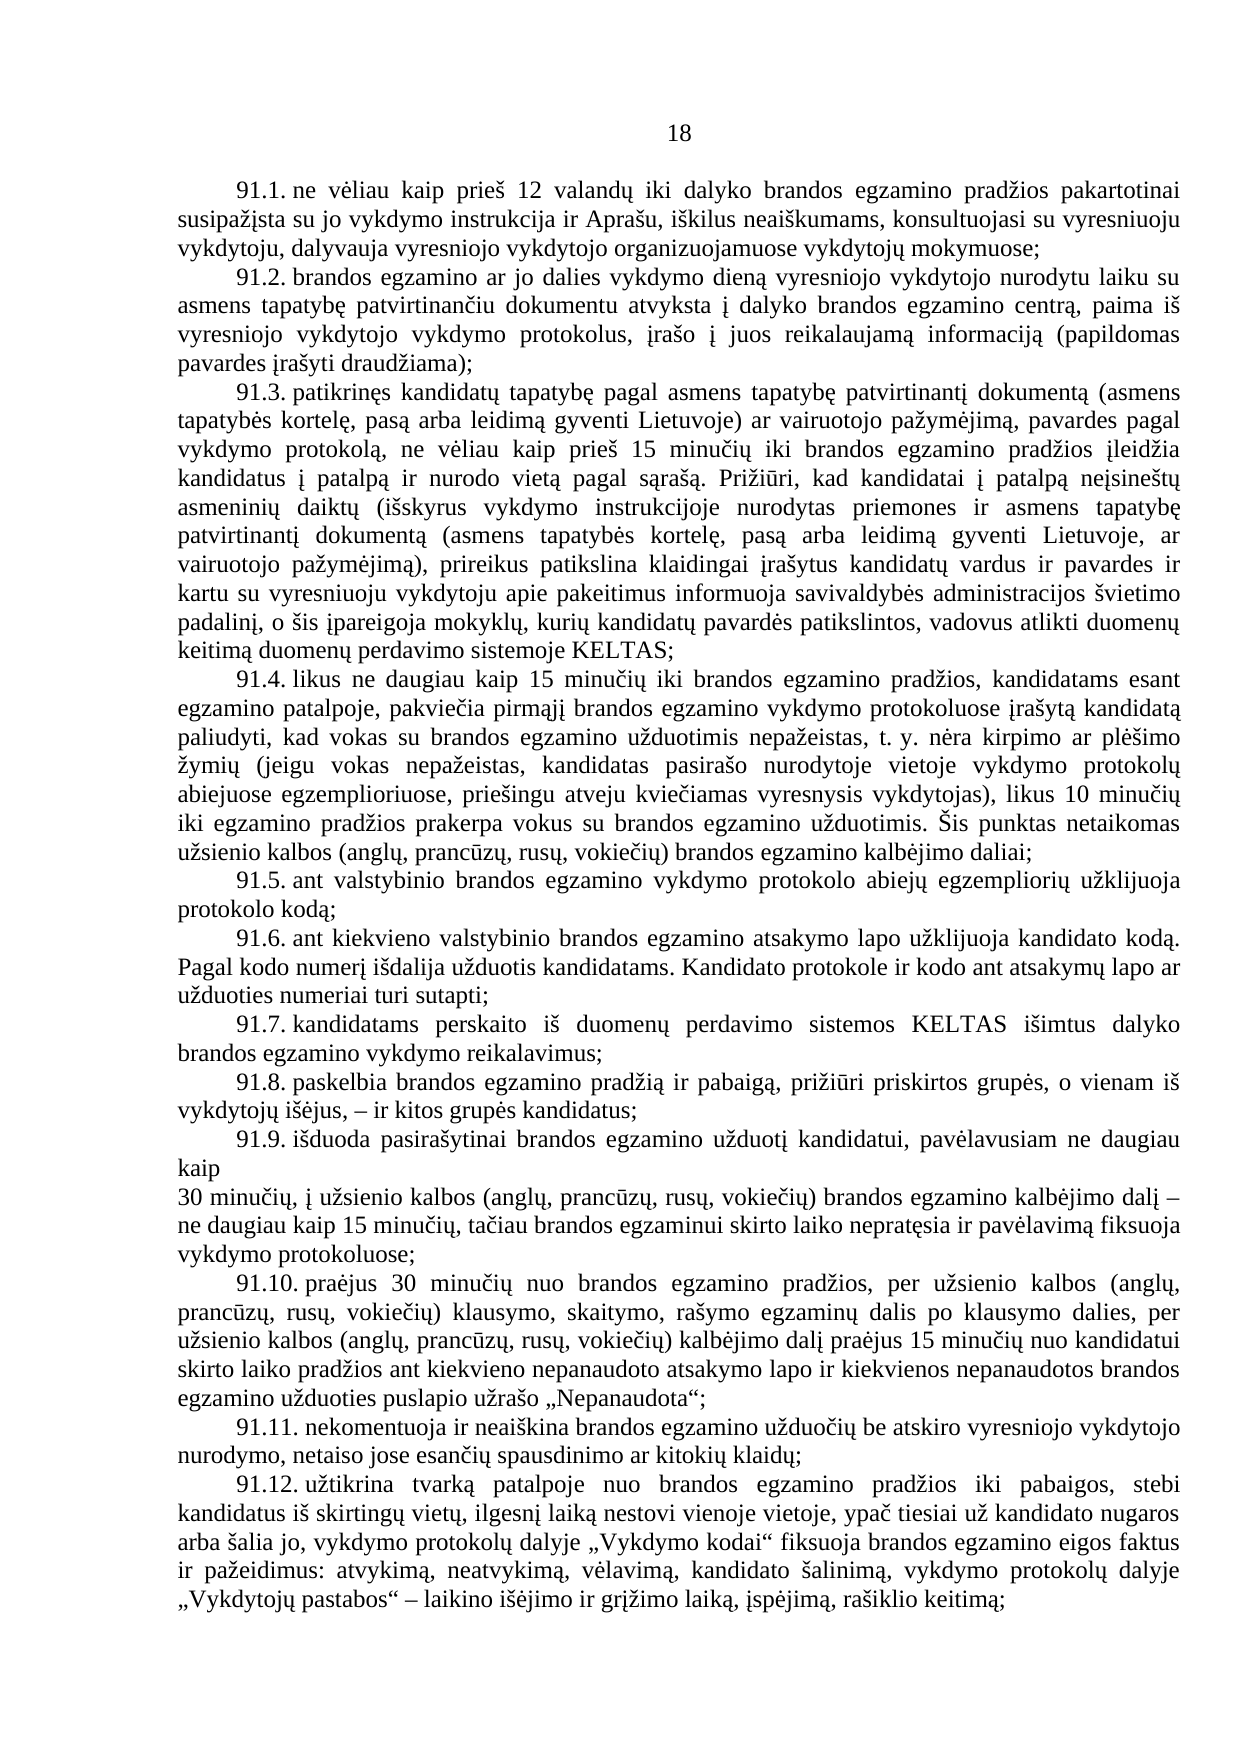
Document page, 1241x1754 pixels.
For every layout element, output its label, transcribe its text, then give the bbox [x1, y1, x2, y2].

subtitle 91.1. ne vėliau kaip prieš 12 valandų iki dalyko brandos egzamino pradžios pakartotinai susipažįsta su jo vykdymo instrukcija ir Aprašu, iškilus neaiškumams, konsultuojasi su vyresniuoju vykdytoju, dalyvauja vyresniojo vykdytojo organizuojamuose vykdytojų mokymuose; [177, 176, 1181, 262]
text 91.10. praėjus 30 minučių nuo brandos egzamino pradžios, per užsienio kalbos (anglų, prancūzų, rusų, vokiečių) klausymo, skaitymo, rašymo egzaminų dalis po klausymo dalies, per užsienio kalbos (anglų, prancūzų, rusų, vokiečių) kalbėjimo dalį praėjus 15 minučių nuo kandidatui skirto laiko pradžios ant kiekvieno nepanaudoto atsakymo lapo ir kiekvienos nepanaudotos brandos egzamino užduoties puslapio užrašo „Nepanaudota“; [177, 1268, 1181, 1412]
text 91.9. išduoda pasirašytinai brandos egzamino užduotį kandidatui, pavėlavusiam ne daugiau kaip 30 minučių, į užsienio kalbos (anglų, prancūzų, rusų, vokiečių) brandos egzamino kalbėjimo dalį – ne daugiau kaip 15 minučių, tačiau brandos egzaminui skirto laiko nepratęsia ir pavėlavimą fiksuoja vykdymo protokoluose; [177, 1124, 1181, 1268]
subtitle 91.5. ant valstybinio brandos egzamino vykdymo protokolo abiejų egzempliorių užklijuoja protokolo kodą; [177, 866, 1181, 923]
text 91.2. brandos egzamino ar jo dalies vykdymo dieną vyresniojo vykdytojo nurodytu laiku su asmens tapatybę patvirtinančiu dokumentu atvyksta į dalyko brandos egzamino centrą, paima iš vyresniojo vykdytojo vykdymo protokolus, įrašo į juos reikalaujamą informaciją (papildomas pavardes įrašyti draudžiama); [177, 262, 1181, 377]
text 91.7. kandidatams perskaito iš duomenų perdavimo sistemos KELTAS išimtus dalyko brandos egzamino vykdymo reikalavimus; [177, 1009, 1181, 1067]
text 91.12. užtikrina tvarką patalpoje nuo brandos egzamino pradžios iki pabaigos, stebi kandidatus iš skirtingų vietų, ilgesnį laiką nestovi vienoje vietoje, ypač tiesiai už kandidato nugaros arba šalia jo, vykdymo protokolų dalyje „Vykdymo kodai“ fiksuoja brandos egzamino eigos faktus ir pažeidimus: atvykimą, neatvykimą, vėlavimą, kandidato šalinimą, vykdymo protokolų dalyje „Vykdytojų pastabos“ – laikino išėjimo ir grįžimo laiką, įspėjimą, rašiklio keitimą; [177, 1469, 1181, 1613]
text 91.4. likus ne daugiau kaip 15 minučių iki brandos egzamino pradžios, kandidatams esant egzamino patalpoje, pakviečia pirmąjį brandos egzamino vykdymo protokoluose įrašytą kandidatą paliudyti, kad vokas su brandos egzamino užduotimis nepažeistas, t. y. nėra kirpimo ar plėšimo žymių (jeigu vokas nepažeistas, kandidatas pasirašo nurodytoje vietoje vykdymo protokolų abiejuose egzemplioriuose, priešingu atveju kviečiamas vyresnysis vykdytojas), likus 10 minučių iki egzamino pradžios prakerpa vokus su brandos egzamino užduotimis. Šis punktas netaikomas užsienio kalbos (anglų, prancūzų, rusų, vokiečių) brandos egzamino kalbėjimo daliai; [177, 664, 1181, 866]
subtitle 91.3. patikrinęs kandidatų tapatybę pagal asmens tapatybę patvirtinantį dokumentą (asmens tapatybės kortelę, pasą arba leidimą gyventi Lietuvoje) ar vairuotojo pažymėjimą, pavardes pagal vykdymo protokolą, ne vėliau kaip prieš 15 minučių iki brandos egzamino pradžios įleidžia kandidatus į patalpą ir nurodo vietą pagal sąrašą. Prižiūri, kad kandidatai į patalpą neįsineštų asmeninių daiktų (išskyrus vykdymo instrukcijoje nurodytas priemones ir asmens tapatybę patvirtinantį dokumentą (asmens tapatybės kortelę, pasą arba leidimą gyventi Lietuvoje, ar vairuotojo pažymėjimą), prireikus patikslina klaidingai įrašytus kandidatų vardus ir pavardes ir kartu su vyresniuoju vykdytoju apie pakeitimus informuoja savivaldybės administracijos švietimo padalinį, o šis įpareigoja mokyklų, kurių kandidatų pavardės patikslintos, vadovus atlikti duomenų keitimą duomenų perdavimo sistemoje KELTAS; [177, 377, 1181, 664]
text 91.8. paskelbia brandos egzamino pradžią ir pabaigą, prižiūri priskirtos grupės, o vienam iš vykdytojų išėjus, – ir kitos grupės kandidatus; [177, 1067, 1181, 1124]
text 91.11. nekomentuoja ir neaiškina brandos egzamino užduočių be atskiro vyresniojo vykdytojo nurodymo, netaiso jose esančių spausdinimo ar kitokių klaidų; [177, 1412, 1181, 1469]
text 91.6. ant kiekvieno valstybinio brandos egzamino atsakymo lapo užklijuoja kandidato kodą. Pagal kodo numerį išdalija užduotis kandidatams. Kandidato protokole ir kodo ant atsakymų lapo ar užduoties numeriai turi sutapti; [177, 923, 1181, 1009]
